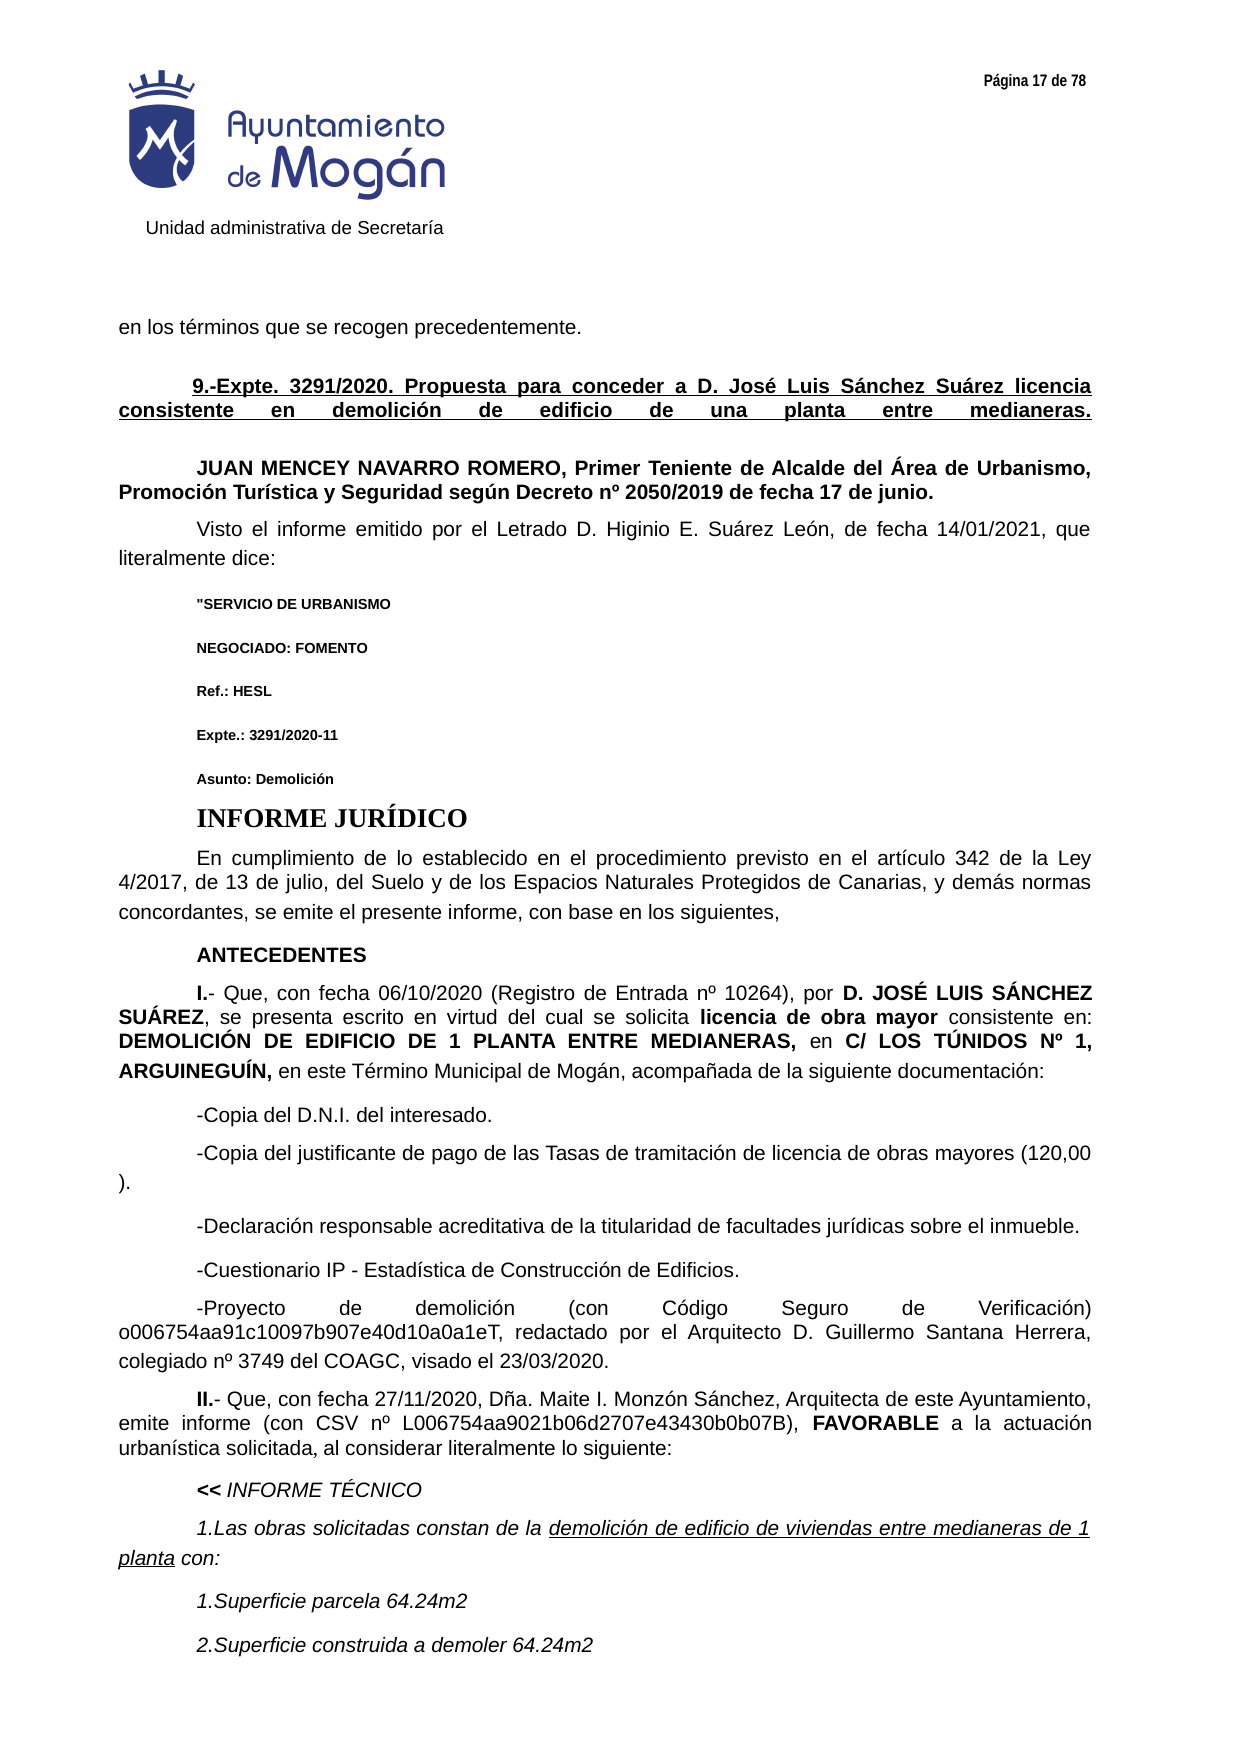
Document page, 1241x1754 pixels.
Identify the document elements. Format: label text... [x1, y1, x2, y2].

text 1.Superficie parcela 64.24m2 [118, 1583, 1092, 1614]
text II.- Que, con fecha 27/11/2020, Dña. Maite I. Monzón Sánchez, Arquitecta de este Ayuntamiento, emite informe (con CSV nº L006754aa9021b06d2707e43430b0b07B), FAVORABLE a la actuación urbanística solicitada, al considerar literalmente lo siguiente: [118, 1387, 1092, 1459]
text Ref.: HESL [118, 671, 1092, 703]
text Asunto: Demolición [118, 759, 1092, 790]
text 1.Las obras solicitadas constan de la demolición de edificio de viviendas entre medianeras de 1 planta con: [118, 1516, 1092, 1571]
text -Copia del justificante de pago de las Tasas de tramitación de licencia de obras mayores (120,00 ). [118, 1140, 1092, 1196]
text 9.-Expte. 3291/2020. Propuesta para conceder a D. José Luis Sánchez Suárez licencia consistente en demolición de edificio de una planta entre medianeras. [118, 353, 1092, 419]
text -Declaración responsable acreditativa de la titularidad de facultades jurídicas sobre el inmueble. [118, 1208, 1092, 1239]
text << INFORME TÉCNICO [118, 1472, 1092, 1503]
text 2.Superficie construida a demoler 64.24m2 [118, 1627, 1092, 1658]
text -Proyecto de demolición (con Código Seguro de Verificación) o006754aa91c10097b907e40d10a0a1eT, redactado por el Arquitecto D. Guillermo Santana Herrera, colegiado nº 3749 del COAGC, visado el 23/03/2020. [118, 1295, 1092, 1374]
text -Cuestionario IP - Estadística de Construcción de Edificios. [118, 1252, 1092, 1283]
text JUAN MENCEY NAVARRO ROMERO, Primer Teniente de Alcalde del Área de Urbanismo, Promoción Turística y Seguridad según Decreto nº 2050/2019 de fecha 17 de junio. [118, 456, 1092, 504]
text "SERVICIO DE URBANISMO [118, 584, 1092, 615]
text [118, 420, 1092, 444]
text ANTECEDENTES [118, 938, 1092, 969]
text Visto el informe emitido por el Letrado D. Higinio E. Suárez León, de fecha 14/01/2021, que literalmente dice: [118, 517, 1092, 572]
text INFORME JURÍDICO [118, 802, 1092, 833]
text -Copia del D.N.I. del interesado. [118, 1097, 1092, 1128]
text NEGOCIADO: FOMENTO [118, 628, 1092, 659]
text en los términos que se recogen precedentemente. [118, 309, 1092, 340]
text I.- Que, con fecha 06/10/2020 (Registro de Entrada nº 10264), por D. JOSÉ LUIS SÁNCHEZ SUÁREZ, se presenta escrito en virtud del cual se solicita licencia de obra mayor consistente en: DEMOLICIÓN DE EDIFICIO DE 1 PLANTA ENTRE MEDIANERAS, en C/ LOS TÚNIDOS Nº 1, ARGUINEGUÍN, en este Término Municipal de Mogán, acompañada de la siguiente documentación: [118, 981, 1092, 1084]
text Expte.: 3291/2020-11 [118, 715, 1092, 746]
text En cumplimiento de lo establecido en el procedimiento previsto en el artículo 342 de la Ley 4/2017, de 13 de julio, del Suelo y de los Espacios Naturales Protegidos de Canarias, y demás normas concordantes, se emite el presente informe, con base en los siguientes, [118, 846, 1092, 925]
picture [128, 70, 445, 206]
